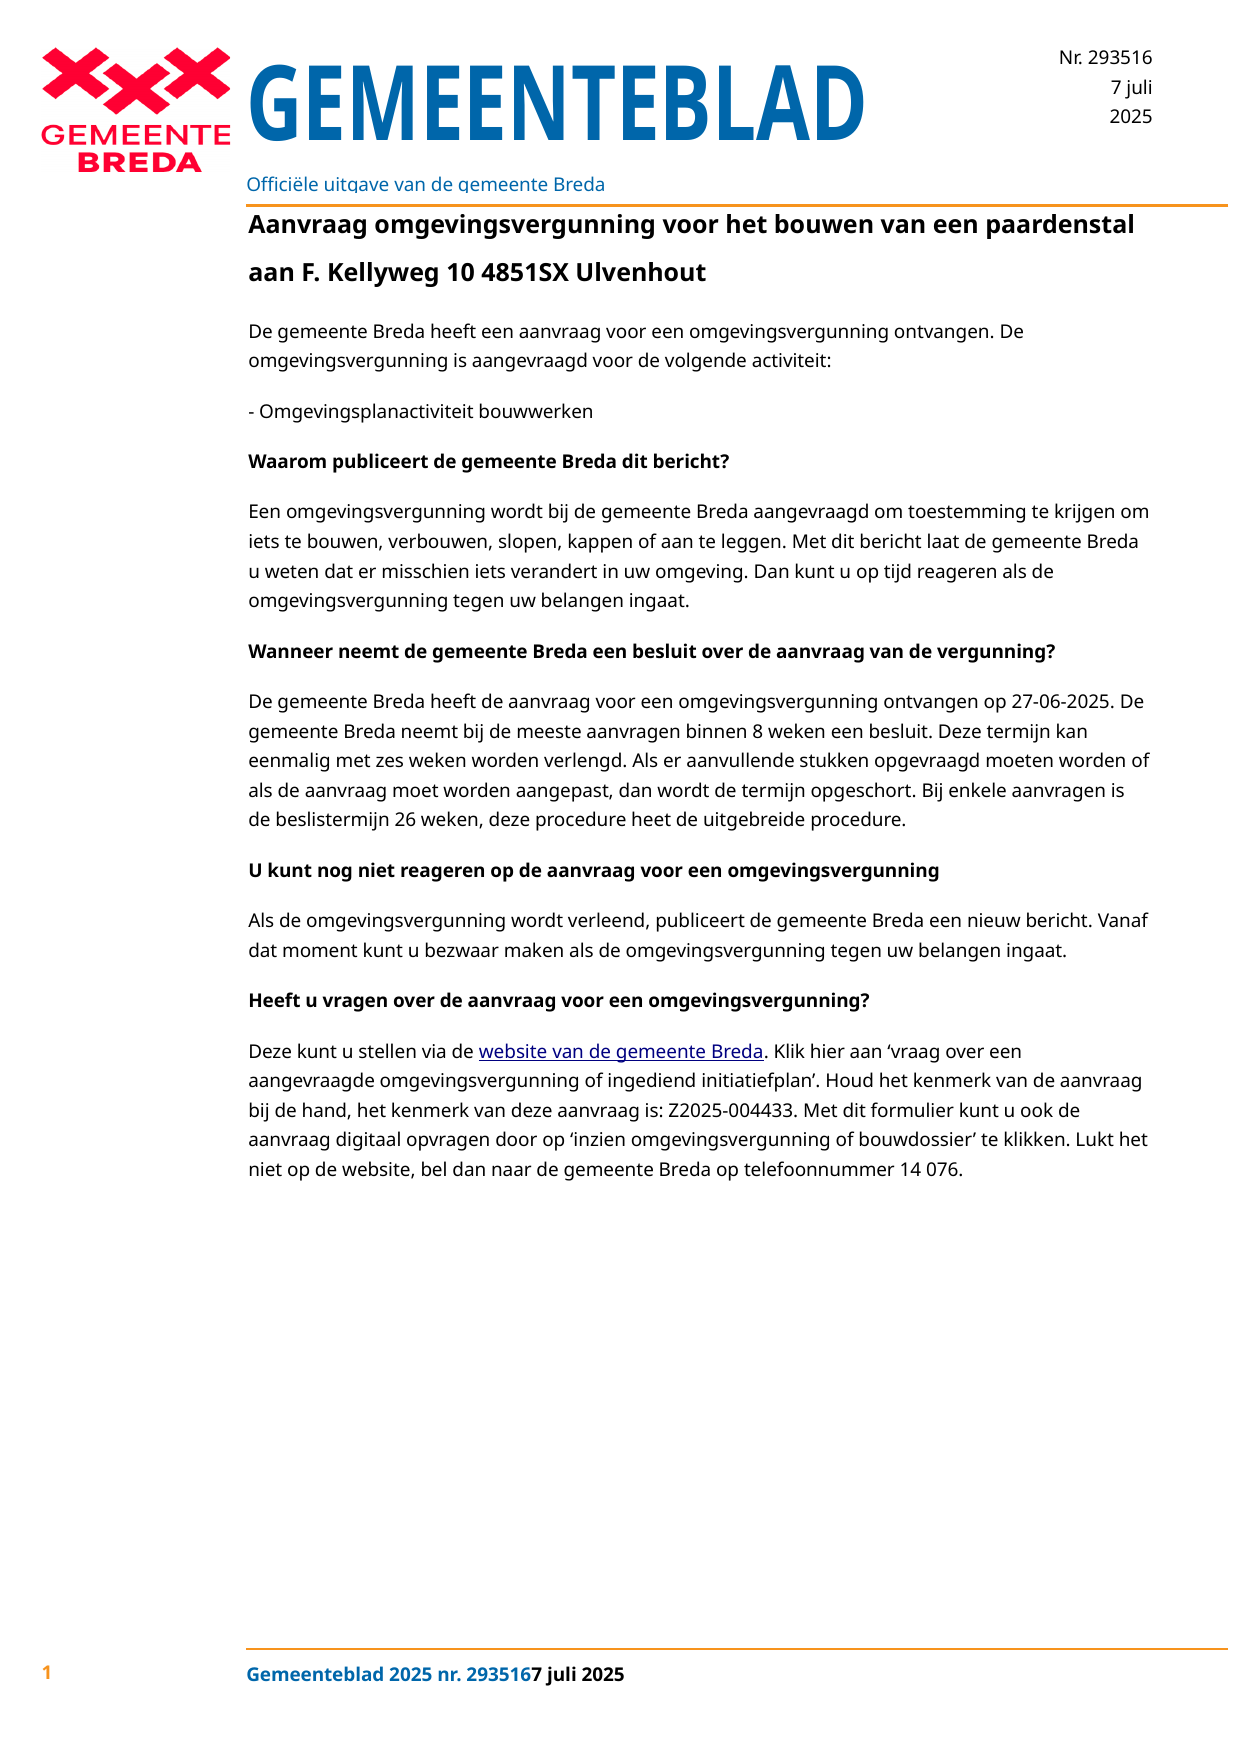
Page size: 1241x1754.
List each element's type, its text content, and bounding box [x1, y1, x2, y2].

text De gemeente Breda heeft de aanvraag voor een omgevingsvergunning ontvangen op 27-06-2025. De gemeente Breda neemt bij de meeste aanvragen binnen 8 weken een besluit. Deze termijn kan eenmalig met zes weken worden verlengd. Als er aanvullende stukken opgevraagd moeten worden of als de aanvraag moet worden aangepast, dan wordt de termijn opgeschort. Bij enkele aanvragen is de beslistermijn 26 weken, deze procedure heet de uitgebreide procedure. [248, 688, 1152, 832]
picture [41, 47, 231, 172]
text Waarom publiceert de gemeente Breda dit bericht? [248, 448, 1152, 474]
text De gemeente Breda heeft een aanvraag voor een omgevingsvergunning ontvangen. De omgevingsvergunning is aangevraagd voor de volgende activiteit: [248, 318, 1152, 373]
text Wanneer neemt de gemeente Breda een besluit over de aanvraag van de vergunning? [248, 638, 1152, 664]
text U kunt nog niet reageren op de aanvraag voor een omgevingsvergunning [248, 857, 1152, 883]
text Heeft u vragen over de aanvraag voor een omgevingsvergunning? [248, 987, 1152, 1013]
text Deze kunt u stellen via de website van de gemeente Breda. Klik hier aan ‘vraag over een aangevraagde omgevingsvergunning of ingediend initiatiefplan’. Houd het kenmerk van de aanvraag bij de hand, het kenmerk van deze aanvraag is: Z2025-004433. Met dit formulier kunt u ook de aanvraag digitaal opvragen door op ‘inzien omgevingsvergunning of bouwdossier’ te klikken. Lukt het niet op de website, bel dan naar de gemeente Breda op telefoonnummer 14 076. [248, 1038, 1152, 1182]
text Een omgevingsvergunning wordt bij de gemeente Breda aangevraagd om toestemming te krijgen om iets te bouwen, verbouwen, slopen, kappen of aan te leggen. Met dit bericht laat de gemeente Breda u weten dat er misschien iets verandert in uw omgeving. Dan kunt u op tijd reageren als de omgevingsvergunning tegen uw belangen ingaat. [248, 499, 1152, 613]
text Als de omgevingsvergunning wordt verleend, publiceert de gemeente Breda een nieuw bericht. Vanaf dat moment kunt u bezwaar maken als de omgevingsvergunning tegen uw belangen ingaat. [248, 907, 1152, 963]
text Aanvraag omgevingsvergunning voor het bouwen van een paardenstal aan F. Kellyweg 10 4851SX Ulvenhout [248, 207, 1152, 288]
text - Omgevingsplanactiviteit bouwwerken [248, 398, 1152, 424]
